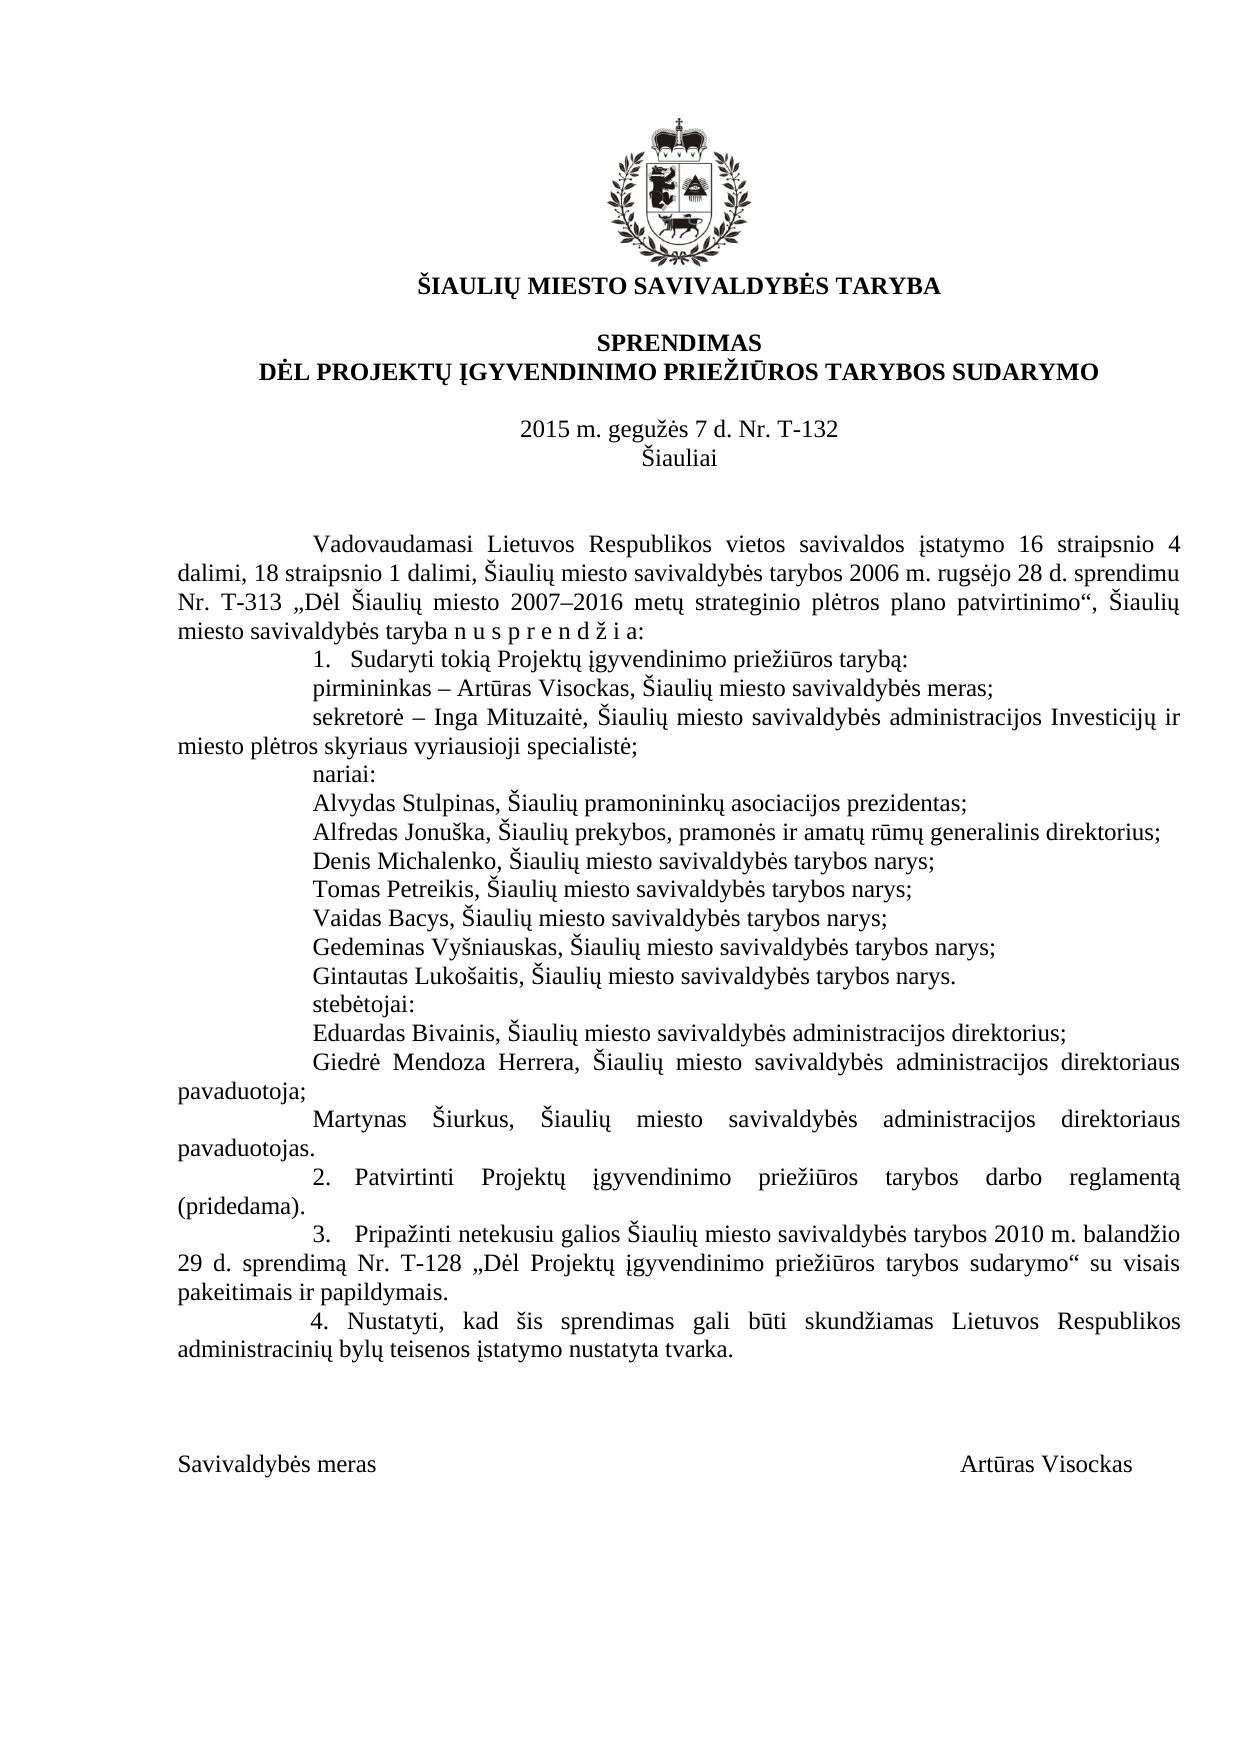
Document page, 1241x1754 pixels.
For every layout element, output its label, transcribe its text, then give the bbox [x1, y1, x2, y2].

text stebėtojai: [177, 989, 1181, 1018]
text nariai: [177, 759, 1181, 788]
text Giedrė Mendoza Herrera, Šiaulių miesto savivaldybės administracijos direktoriaus pavaduotoja; [177, 1047, 1181, 1104]
text Eduardas Bivainis, Šiaulių miesto savivaldybės administracijos direktorius; [177, 1018, 1181, 1047]
text 2015 m. gegužės 7 d. Nr. T-132 [177, 414, 1181, 443]
text 4. Nustatyti, kad šis sprendimas gali būti skundžiamas Lietuvos Respublikos administracinių bylų teisenos įstatymo nustatyta tvarka. [177, 1306, 1181, 1363]
text Šiauliai [177, 443, 1181, 472]
text Vadovaudamasi Lietuvos Respublikos vietos savivaldos įstatymo 16 straipsnio 4 dalimi, 18 straipsnio 1 dalimi, Šiaulių miesto savivaldybės tarybos 2006 m. rugsėjo 28 d. sprendimu Nr. T-313 „Dėl Šiaulių miesto 2007–2016 metų strateginio plėtros plano patvirtinimo“, Šiaulių miesto savivaldybės taryba n u s p r e n d ž i a: [177, 529, 1181, 644]
text Tomas Petreikis, Šiaulių miesto savivaldybės tarybos narys; [177, 874, 1181, 903]
text Gedeminas Vyšniauskas, Šiaulių miesto savivaldybės tarybos narys; [177, 932, 1181, 961]
text 3. Pripažinti netekusiu galios Šiaulių miesto savivaldybės tarybos 2010 m. balandžio 29 d. sprendimą Nr. T-128 „Dėl Projektų įgyvendinimo priežiūros tarybos sudarymo“ su visais pakeitimais ir papildymais. [177, 1219, 1181, 1306]
text Denis Michalenko, Šiaulių miesto savivaldybės tarybos narys; [177, 846, 1181, 874]
text pirmininkas – Artūras Visockas, Šiaulių miesto savivaldybės meras; [177, 673, 1181, 702]
text Savivaldybės meras Artūras Visockas [177, 1449, 1181, 1478]
text ŠIAULIŲ MIESTO SAVIVALDYBĖS TARYBA [177, 271, 1181, 299]
text 1. Sudaryti tokią Projektų įgyvendinimo priežiūros tarybą: [312, 644, 1181, 673]
text DĖL PROJEKTŲ ĮGYVENDINIMO PRIEŽIŪROS TARYBOS SUDARYMO [177, 357, 1181, 386]
text SPRENDIMAS [177, 328, 1181, 357]
text Gintautas Lukošaitis, Šiaulių miesto savivaldybės tarybos narys. [177, 961, 1181, 989]
text Vaidas Bacys, Šiaulių miesto savivaldybės tarybos narys; [177, 903, 1181, 932]
text Martynas Šiurkus, Šiaulių miesto savivaldybės administracijos direktoriaus pavaduotojas. [177, 1104, 1181, 1162]
text 2. Patvirtinti Projektų įgyvendinimo priežiūros tarybos darbo reglamentą (pridedama). [177, 1162, 1181, 1219]
text sekretorė – Inga Mituzaitė, Šiaulių miesto savivaldybės administracijos Investicijų ir miesto plėtros skyriaus vyriausioji specialistė; [177, 702, 1181, 759]
text Alfredas Jonuška, Šiaulių prekybos, pramonės ir amatų rūmų generalinis direktorius; [177, 817, 1181, 846]
text Alvydas Stulpinas, Šiaulių pramonininkų asociacijos prezidentas; [177, 788, 1181, 817]
